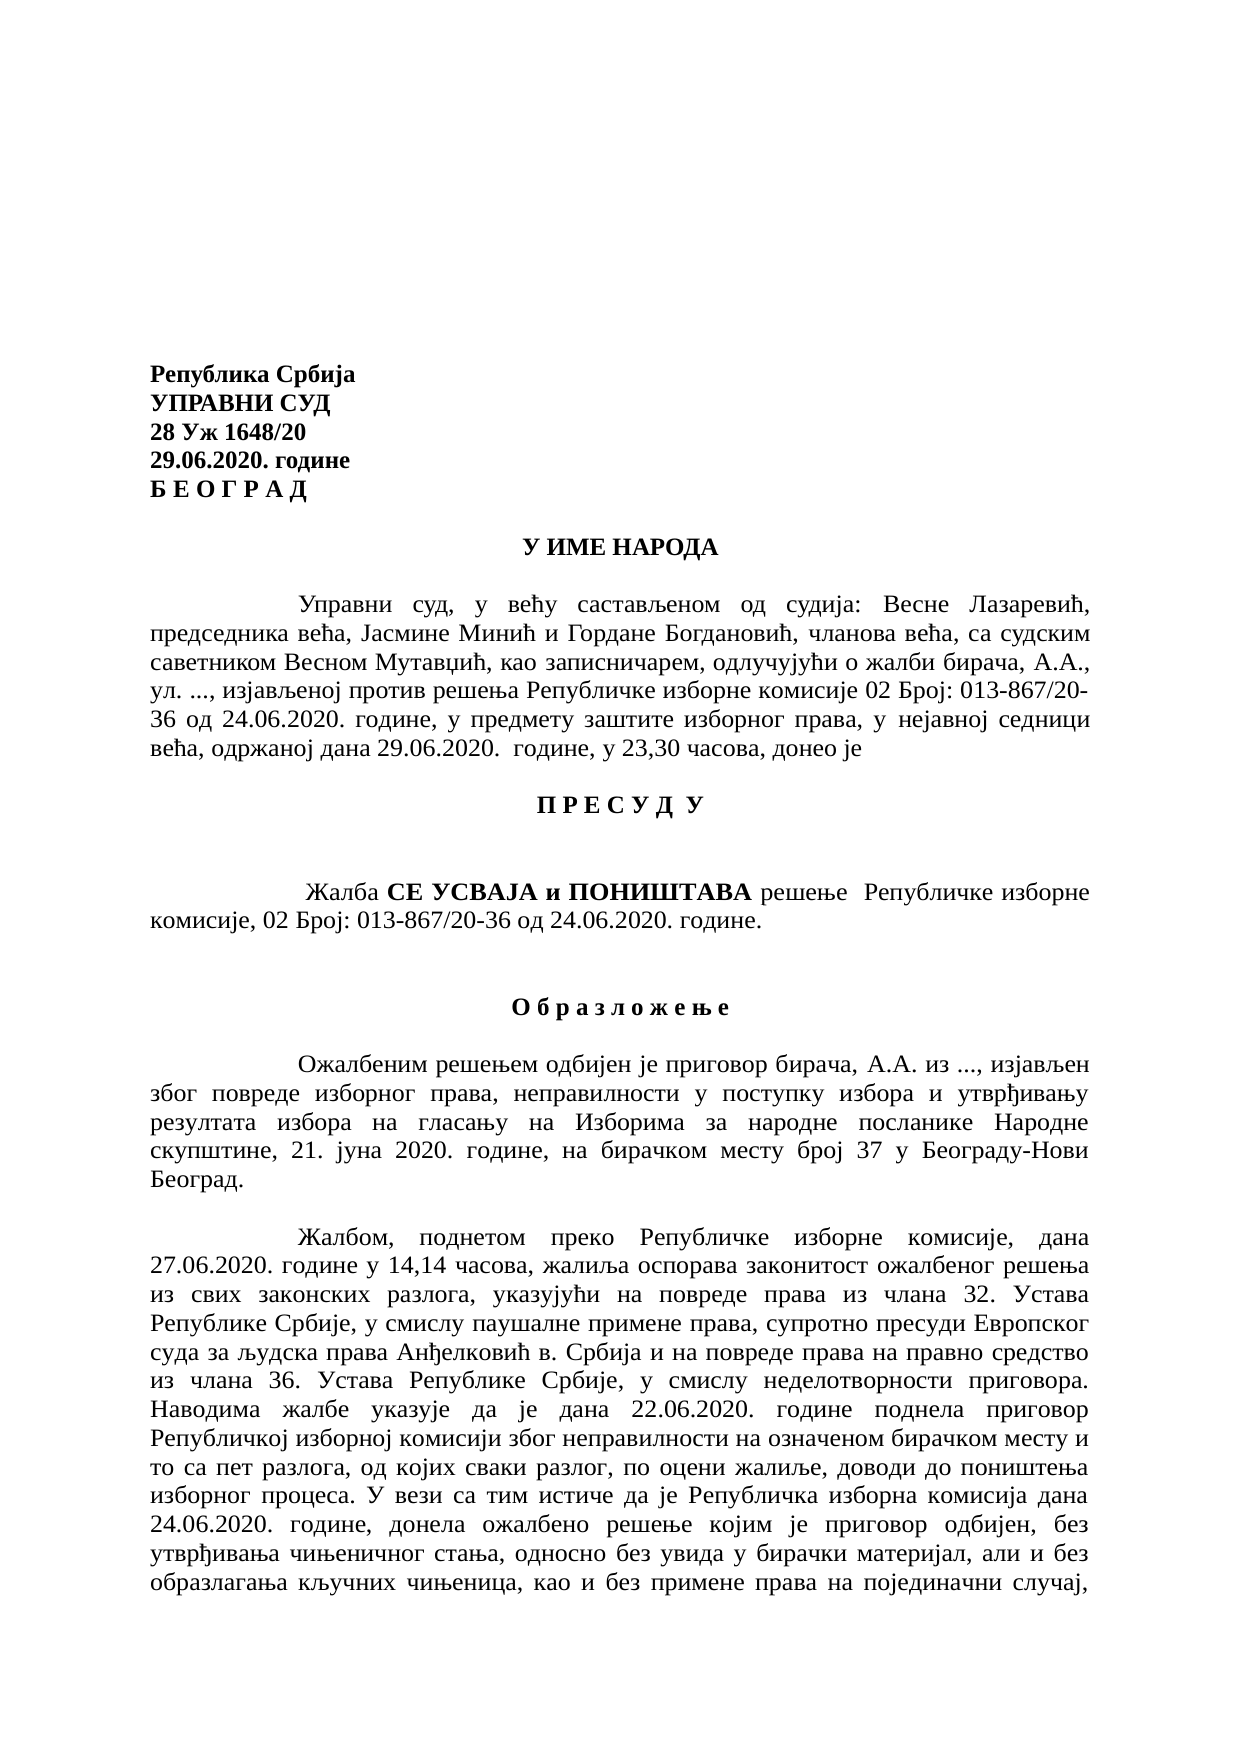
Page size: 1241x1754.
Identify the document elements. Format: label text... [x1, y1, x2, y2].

text 28 Уж 1648/20 [150, 417, 1090, 445]
text Ожалбеним решењем одбијен је приговор бирача, А.А. из ..., изјављен због повреде изборног права, неправилности у поступку избора и утврђивању резултата избора на гласању на Изборима за народне посланике Народне скупштине, 21. јуна 2020. године, на бирачком месту број 37 у Београду-Нови Београд. [150, 1049, 1090, 1193]
text Б Е О Г Р А Д [150, 474, 1090, 503]
text 29.06.2020. године [150, 445, 1090, 474]
text О б р а з л о ж е њ е [150, 992, 1090, 1020]
text УПРАВНИ СУД [150, 388, 1090, 417]
text Управни суд, у већу састављеном од судија: Весне Лазаревић, председника већа, Јасмине Минић и Гордане Богдановић, чланова већа, са судским саветником Весном Мутавџић, као записничарем, одлучујући о жалби бирача, А.А., ул. ..., изјављеној против решења Републичке изборне комисије 02 Број: 013-867/20-36 од 24.06.2020. године, у предмету заштите изборног права, у нејавној седници већа, одржаној дана 29.06.2020. године, у 23,30 часова, донео је [150, 589, 1090, 762]
text Република Србија [150, 148, 1090, 388]
text П Р Е С У Д У [150, 790, 1090, 819]
text Жалба СЕ УСВАЈА и ПОНИШТАВА решење Републичке изборне комисије, 02 Број: 013-867/20-36 од 24.06.2020. године. [150, 877, 1090, 934]
text У ИМЕ НАРОДА [150, 532, 1090, 560]
text Жалбом, поднетом преко Републичке изборне комисије, дана 27.06.2020. године у 14,14 часова, жалиља оспорава законитост ожалбеног решења из свих законских разлога, указујући на повреде права из члана 32. Устава Републике Србије, у смислу паушалне примене права, супротно пресуди Европског суда за људска права Анђелковић в. Србија и на повреде права на правно средство из члана 36. Устава Републике Србије, у смислу неделотворности приговора. Наводима жалбе указује да је дана 22.06.2020. године поднела приговор Републичкој изборној комисији због неправилности на означеном бирачком месту и то са пет разлога, од којих сваки разлог, по оцени жалиље, доводи до поништења изборног процеса. У вези са тим истиче да је Републичка изборна комисија дана 24.06.2020. године, донела ожалбено решење којим је приговор одбијен, без утврђивања чињеничног стања, односно без увида у бирачки материјал, али и без образлагања кључних чињеница, као и без примене права на појединачни случај, [150, 1222, 1090, 1595]
